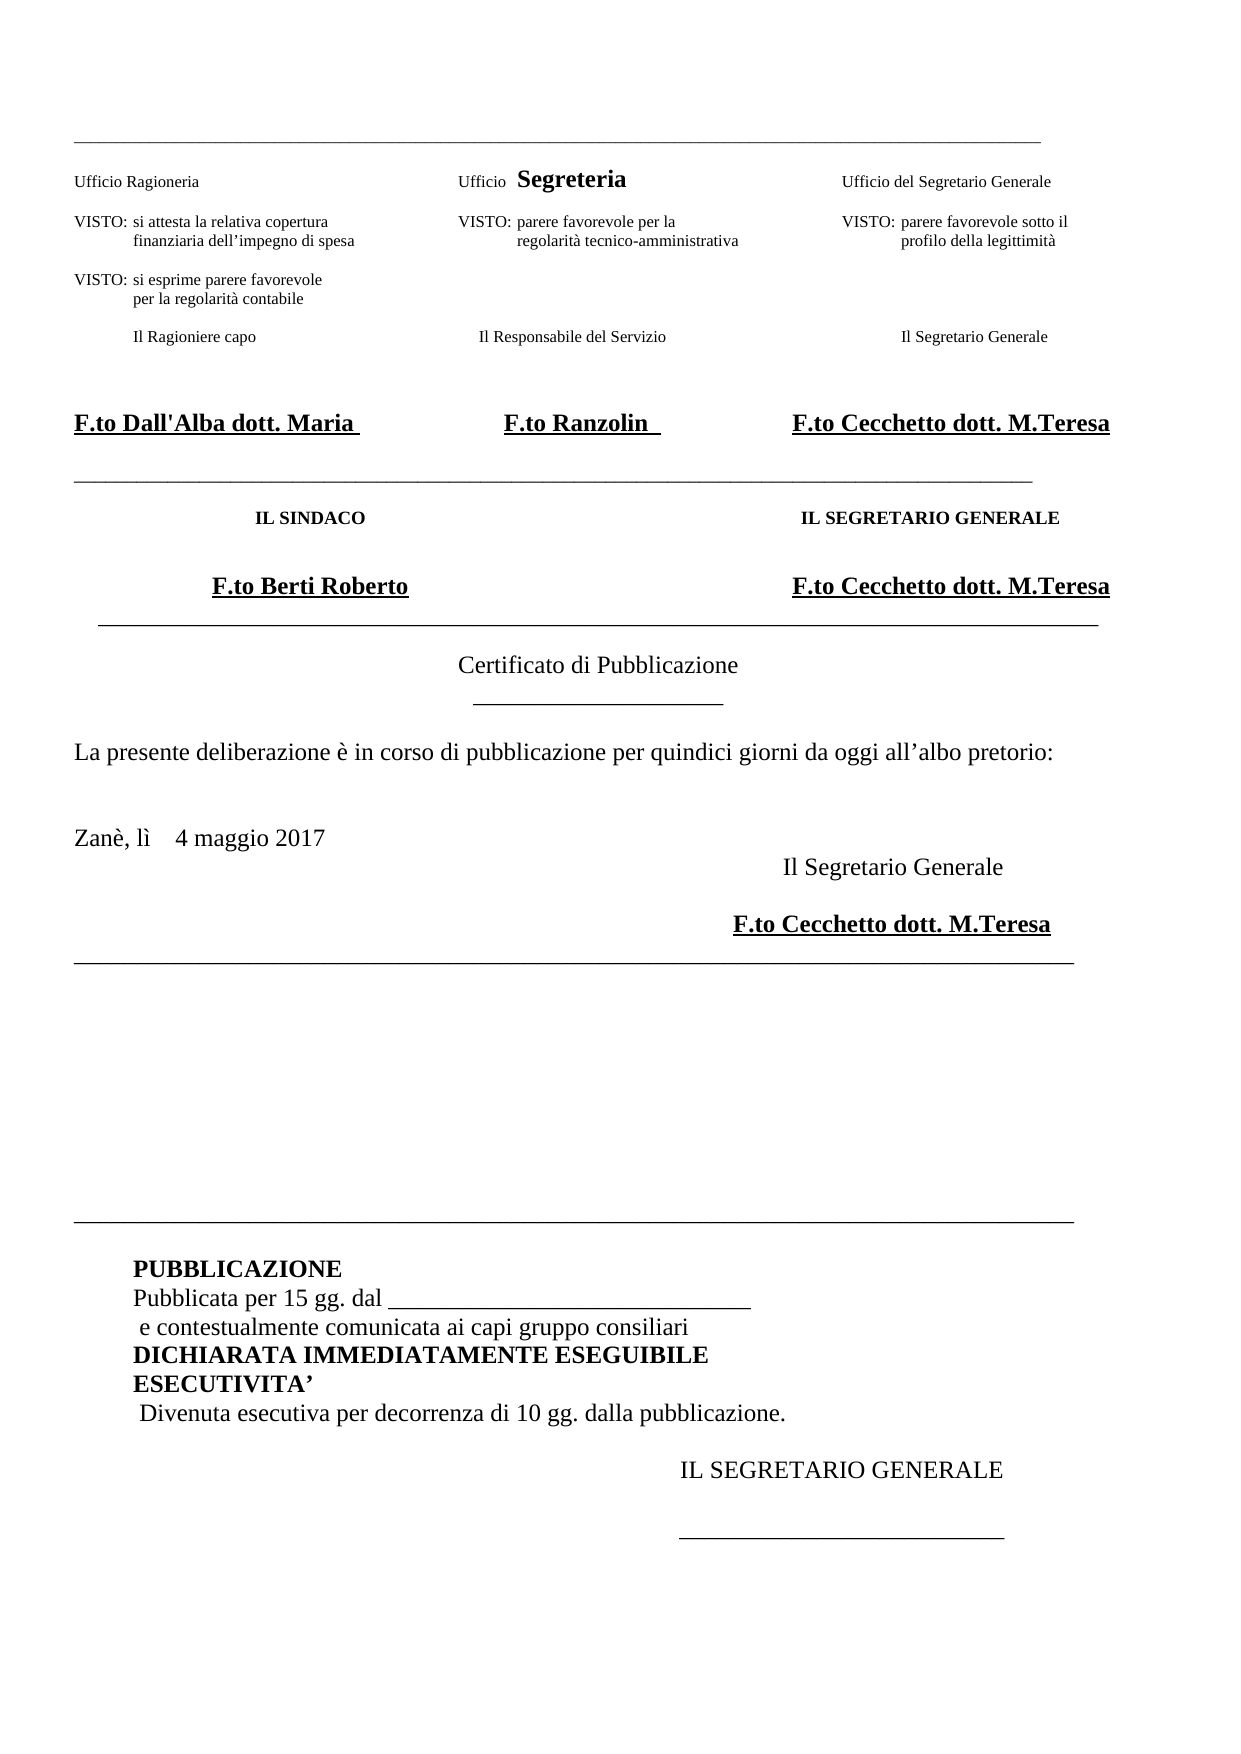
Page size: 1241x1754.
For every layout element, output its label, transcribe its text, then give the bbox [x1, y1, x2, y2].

text VISTO: si attesta la relativa copertura VISTO: parere favorevole per la VISTO: parere favorevole sotto il [74, 212, 1122, 231]
text IL SINDACO IL SEGRETARIO GENERALE [74, 507, 1122, 528]
text Zanè, lì 4 maggio 2017 [74, 823, 1122, 852]
text F.to Berti Roberto F.to Cecchetto dott. M.Teresa [74, 571, 1122, 600]
text ____________________ [74, 679, 1122, 708]
text ________________________________________________________________________________ [74, 1197, 1122, 1225]
text Certificato di Pubblicazione [74, 650, 1122, 679]
text Il Segretario Generale [74, 852, 1122, 880]
text DICHIARATA IMMEDIATAMENTE ESEGUIBILE [74, 1340, 1122, 1369]
text Divenuta esecutiva per decorrenza di 10 gg. dalla pubblicazione. [74, 1398, 1122, 1427]
text ESECUTIVITA’ [74, 1369, 1122, 1398]
text e contestualmente comunicata ai capi gruppo consiliari [74, 1312, 1122, 1340]
text VISTO: si esprime parere favorevole [74, 269, 1122, 288]
text finanziaria dell’impegno di spesa regolarità tecnico-amministrativa profilo della legittimità [74, 231, 1122, 250]
text F.to Dall'Alba dott. Maria F.to Ranzolin F.to Cecchetto dott. M.Teresa [74, 408, 1122, 437]
text Ufficio Ragioneria Ufficio Segreteria Ufficio del Segretario Generale [74, 164, 1122, 193]
text Pubblicata per 15 gg. dal _____________________________ [74, 1283, 1122, 1312]
text ____________________________________________________________________________________________ [74, 461, 1122, 485]
text PUBBLICAZIONE [74, 1254, 1122, 1283]
text La presente deliberazione è in corso di pubblicazione per quindici giorni da oggi all’albo pretorio: [74, 737, 1122, 765]
text F.to Cecchetto dott. M.Teresa ________________________________________________________________________________ [74, 909, 1122, 967]
text Il Ragioniere capo Il Responsabile del Servizio Il Segretario Generale [74, 327, 1122, 346]
text ________________________________________________________________________________ [74, 600, 1122, 629]
text __________________________ [74, 1513, 1122, 1542]
text ____________________________________________________________________________________________________________________ [74, 126, 1122, 145]
text IL SEGRETARIO GENERALE [74, 1455, 1122, 1484]
text per la regolarità contabile [74, 288, 1122, 308]
